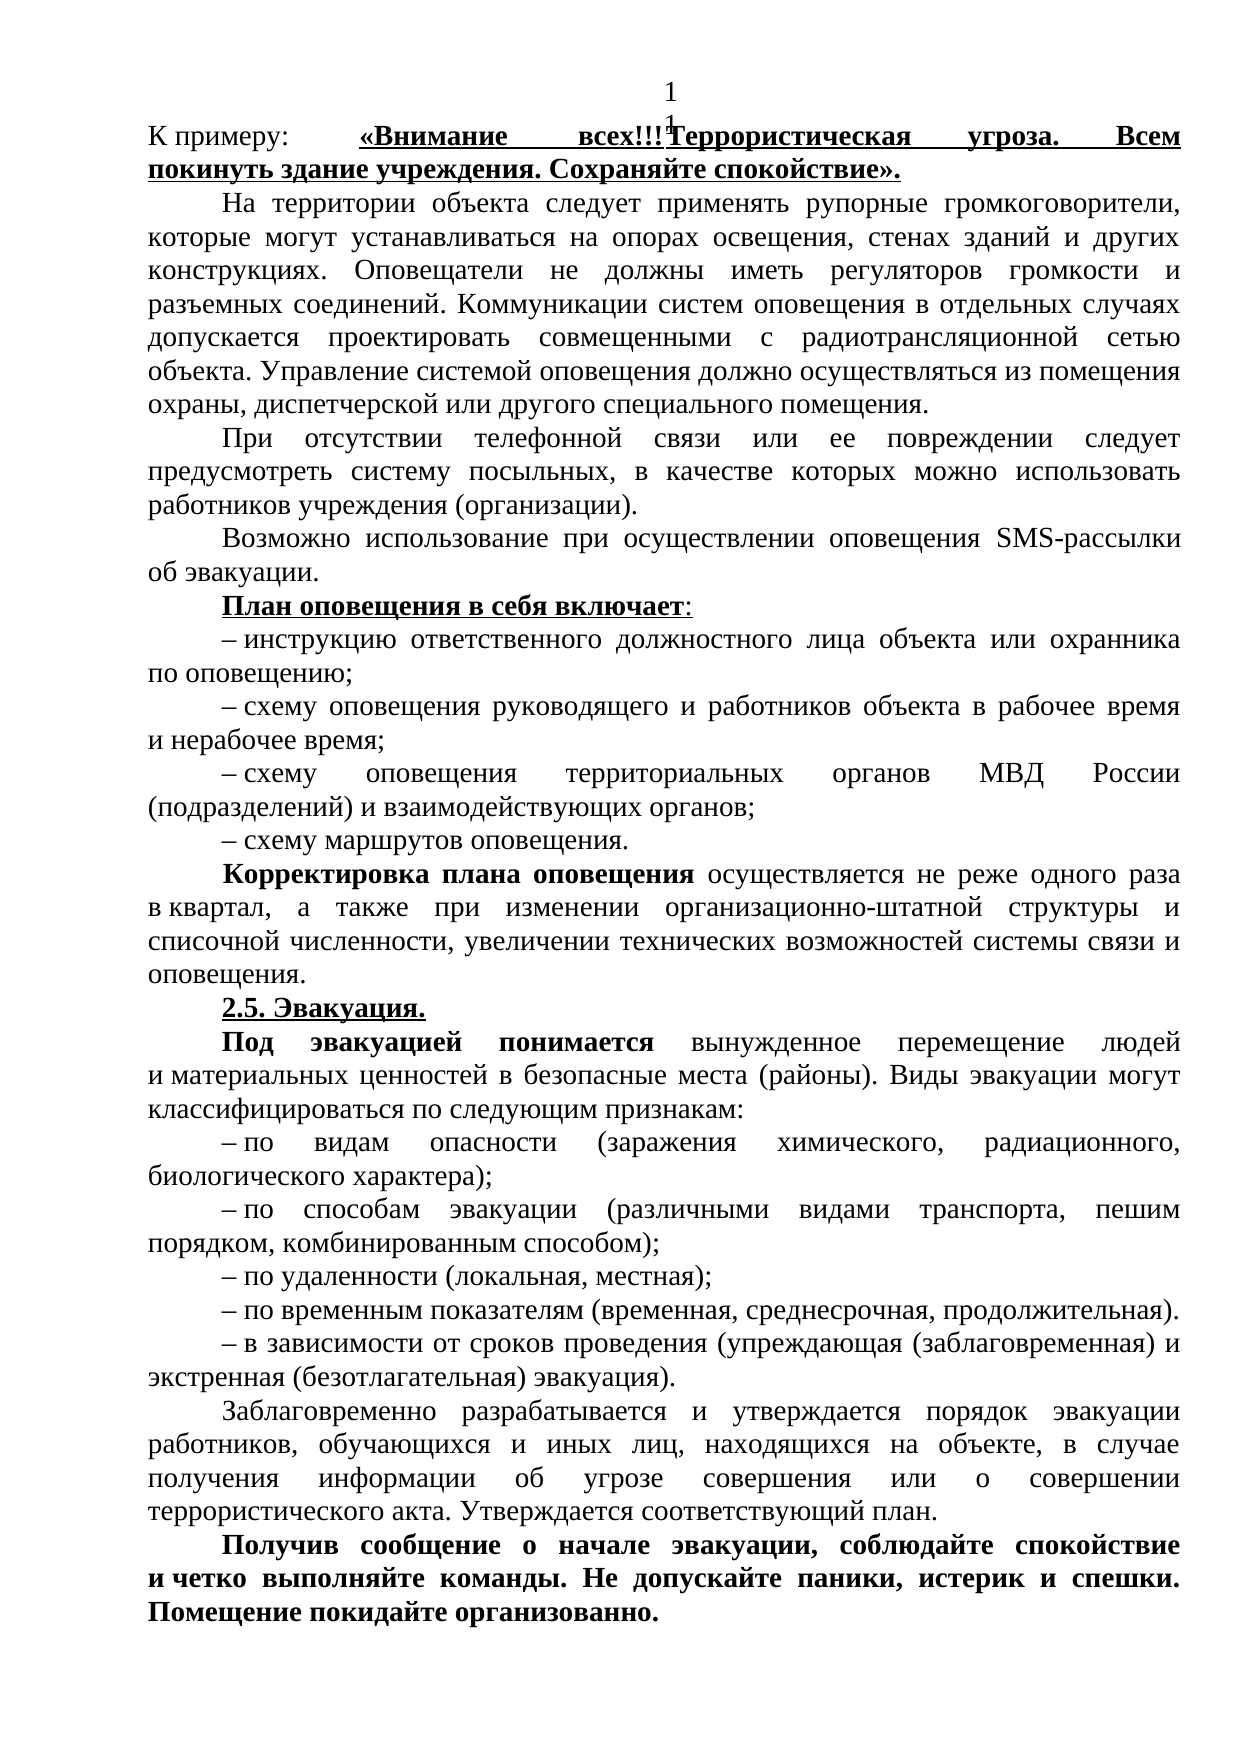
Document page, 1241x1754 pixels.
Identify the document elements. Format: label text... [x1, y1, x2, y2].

text – в зависимости от сроков проведения (упреждающая (заблаговременная) и экстренная (безотлагательная) эвакуация). [148, 1326, 1181, 1393]
text – по способам эвакуации (различными видами транспорта, пешим порядком, комбинированным способом); [148, 1191, 1181, 1258]
text Получив сообщение о начале эвакуации, соблюдайте спокойствие и четко выполняйте команды. Не допускайте паники, истерик и спешки. Помещение покидайте организованно. [148, 1527, 1181, 1627]
text – схему маршрутов оповещения. [148, 822, 1181, 856]
text – по видам опасности (заражения химического, радиационного, биологического характера); [148, 1124, 1181, 1191]
text План оповещения в себя включает: [148, 588, 1181, 621]
text – схему оповещения территориальных органов МВД России (подразделений) и взаимодействующих органов; [148, 755, 1181, 822]
text Возможно использование при осуществлении оповещения SMS-рассылки об эвакуации. [148, 521, 1181, 588]
text Под эвакуацией понимается вынужденное перемещение людей и материальных ценностей в безопасные места (районы). Виды эвакуации могут классифицироваться по следующим признакам: [148, 1024, 1181, 1124]
text При отсутствии телефонной связи или ее повреждении следует предусмотреть систему посыльных, в качестве которых можно использовать работников учреждения (организации). [148, 420, 1181, 521]
text – схему оповещения руководящего и работников объекта в рабочее время и нерабочее время; [148, 688, 1181, 755]
text Корректировка плана оповещения осуществляется не реже одного раза в квартал, а также при изменении организационно-штатной структуры и списочной численности, увеличении технических возможностей системы связи и оповещения. [148, 856, 1181, 990]
text К примеру: «Внимание всех!!! Террористическая угроза. Всем покинуть здание учреждения. Сохраняйте спокойствие». [148, 118, 1181, 185]
text – по временным показателям (временная, среднесрочная, продолжительная). [148, 1292, 1181, 1326]
text – инструкцию ответственного должностного лица объекта или охранника по оповещению; [148, 621, 1181, 688]
text На территории объекта следует применять рупорные громкоговорители, которые могут устанавливаться на опорах освещения, стенах зданий и других конструкциях. Оповещатели не должны иметь регуляторов громкости и разъемных соединений. Коммуникации систем оповещения в отдельных случаях допускается проектировать совмещенными с радиотрансляционной сетью объекта. Управление системой оповещения должно осуществляться из помещения охраны, диспетчерской или другого специального помещения. [148, 185, 1181, 420]
text – по удаленности (локальная, местная); [148, 1258, 1181, 1292]
text 2.5. Эвакуация. [148, 990, 1181, 1024]
text Заблаговременно разрабатывается и утверждается порядок эвакуации работников, обучающихся и иных лиц, находящихся на объекте, в случае получения информации об угрозе совершения или о совершении террористического акта. Утверждается соответствующий план. [148, 1393, 1181, 1527]
